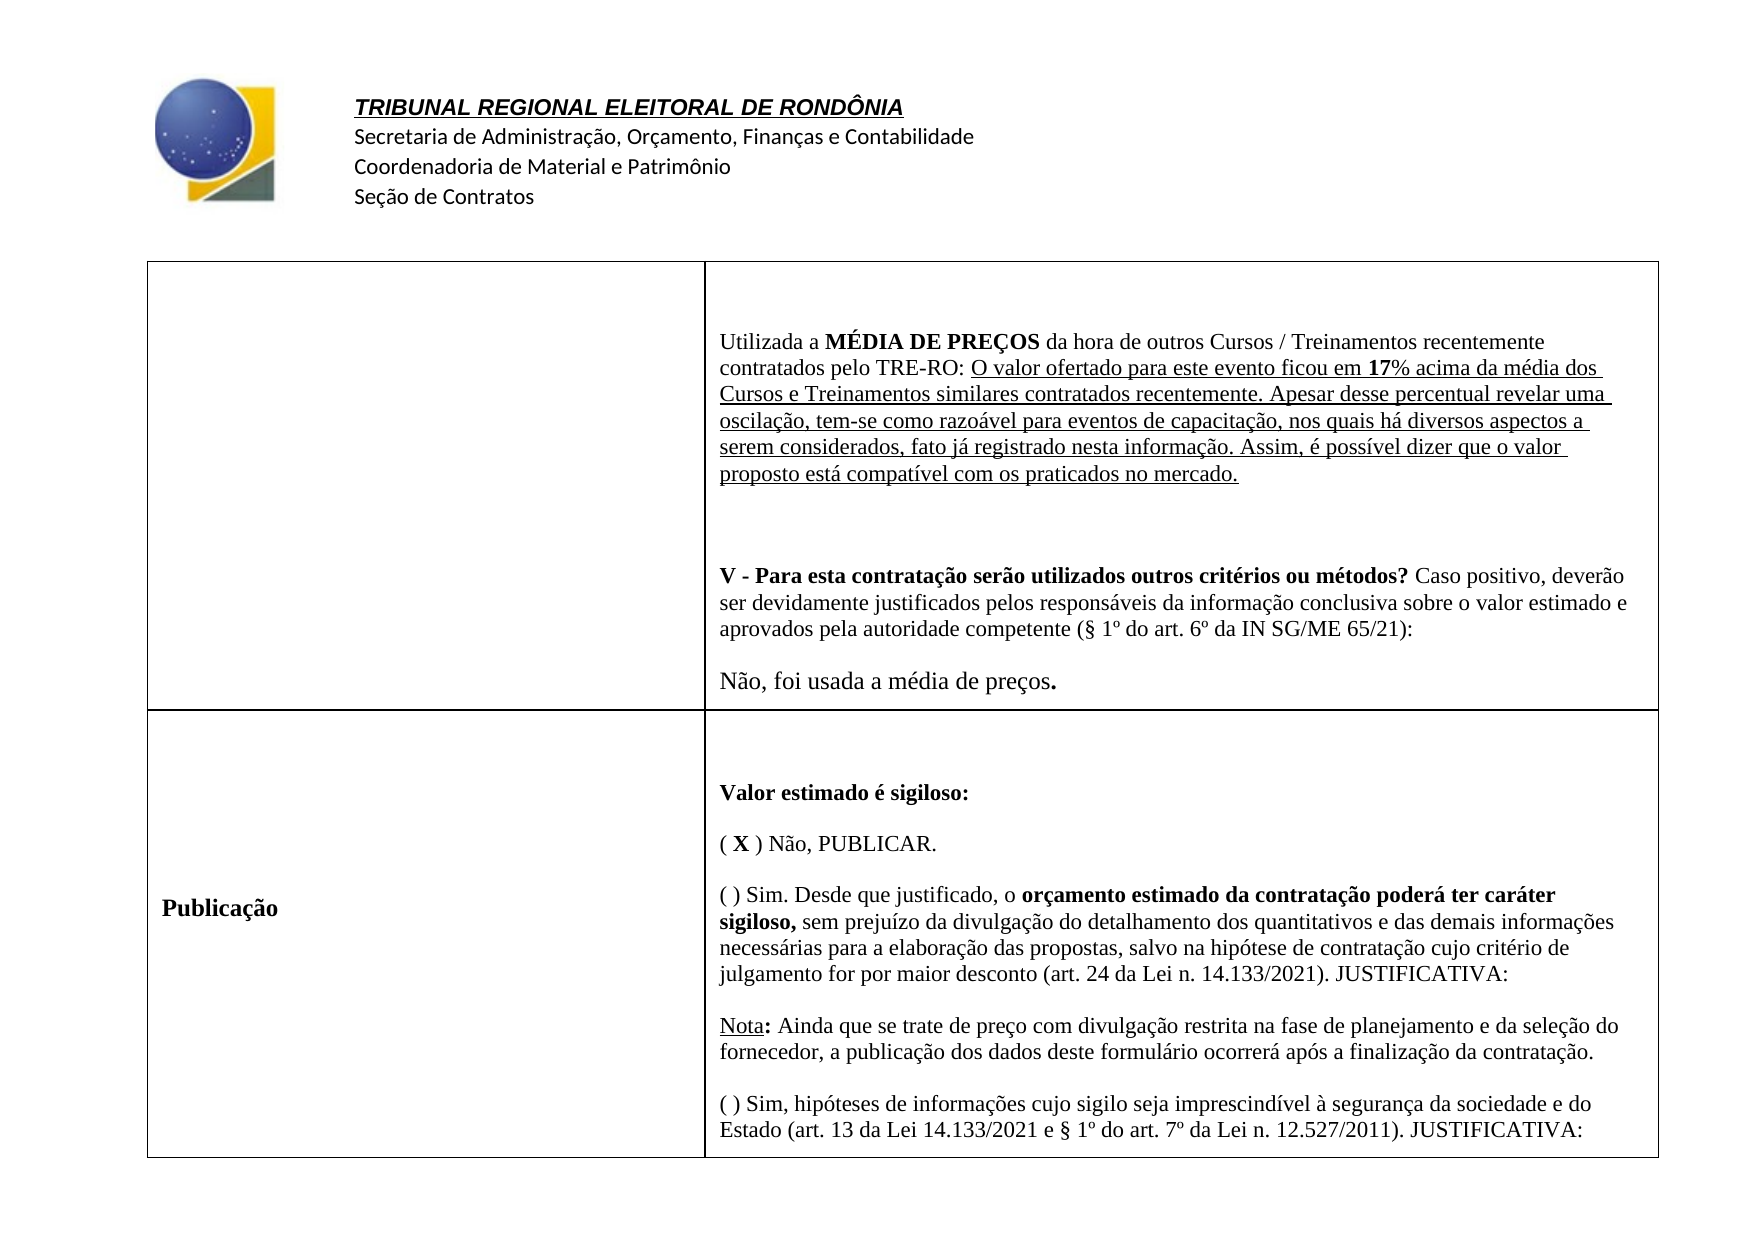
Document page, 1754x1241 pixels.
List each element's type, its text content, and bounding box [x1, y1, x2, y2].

table_cell [148, 262, 704, 709]
table_cell Valor estimado é sigiloso: ( X ) Não, PUBLICAR. ( ) Sim. Desde que justificado, o orçamento estimado da contratação poderá ter caráter sigiloso, sem prejuízo da divulgação do detalhamento dos quantitativos e das demais informações necessárias para a elaboração das propostas, salvo na hipótese de contratação cujo critério de julgamento for por maior desconto (art. 24 da Lei n. 14.133/2021). JUSTIFICATIVA: Nota: Ainda que se trate de preço com divulgação restrita na fase de planejamento e da seleção do fornecedor, a publicação dos dados deste formulário ocorrerá após a finalização da contratação. ( ) Sim, hipóteses de informações cujo sigilo seja imprescindível à segurança da sociedade e do Estado (art. 13 da Lei 14.133/2021 e § 1º do art. 7º da Lei n. 12.527/2011). JUSTIFICATIVA: [706, 711, 1658, 1156]
table_cell Publicação [148, 711, 704, 1156]
table_cell Utilizada a MÉDIA DE PREÇOS da hora de outros Cursos / Treinamentos recentemente contratados pelo TRE-RO: O valor ofertado para este evento ficou em 17% acima da média dos Cursos e Treinamentos similares contratados recentemente. Apesar desse percentual revelar uma oscilação, tem-se como razoável para eventos de capacitação, nos quais há diversos aspectos a serem considerados, fato já registrado nesta informação. Assim, é possível dizer que o valor proposto está compatível com os praticados no mercado. V - Para esta contratação serão utilizados outros critérios ou métodos? Caso positivo, deverão ser devidamente justificados pelos responsáveis da informação conclusiva sobre o valor estimado e aprovados pela autoridade competente (§ 1º do art. 6º da IN SG/ME 65/21): Não, foi usada a média de preços. [706, 262, 1658, 709]
